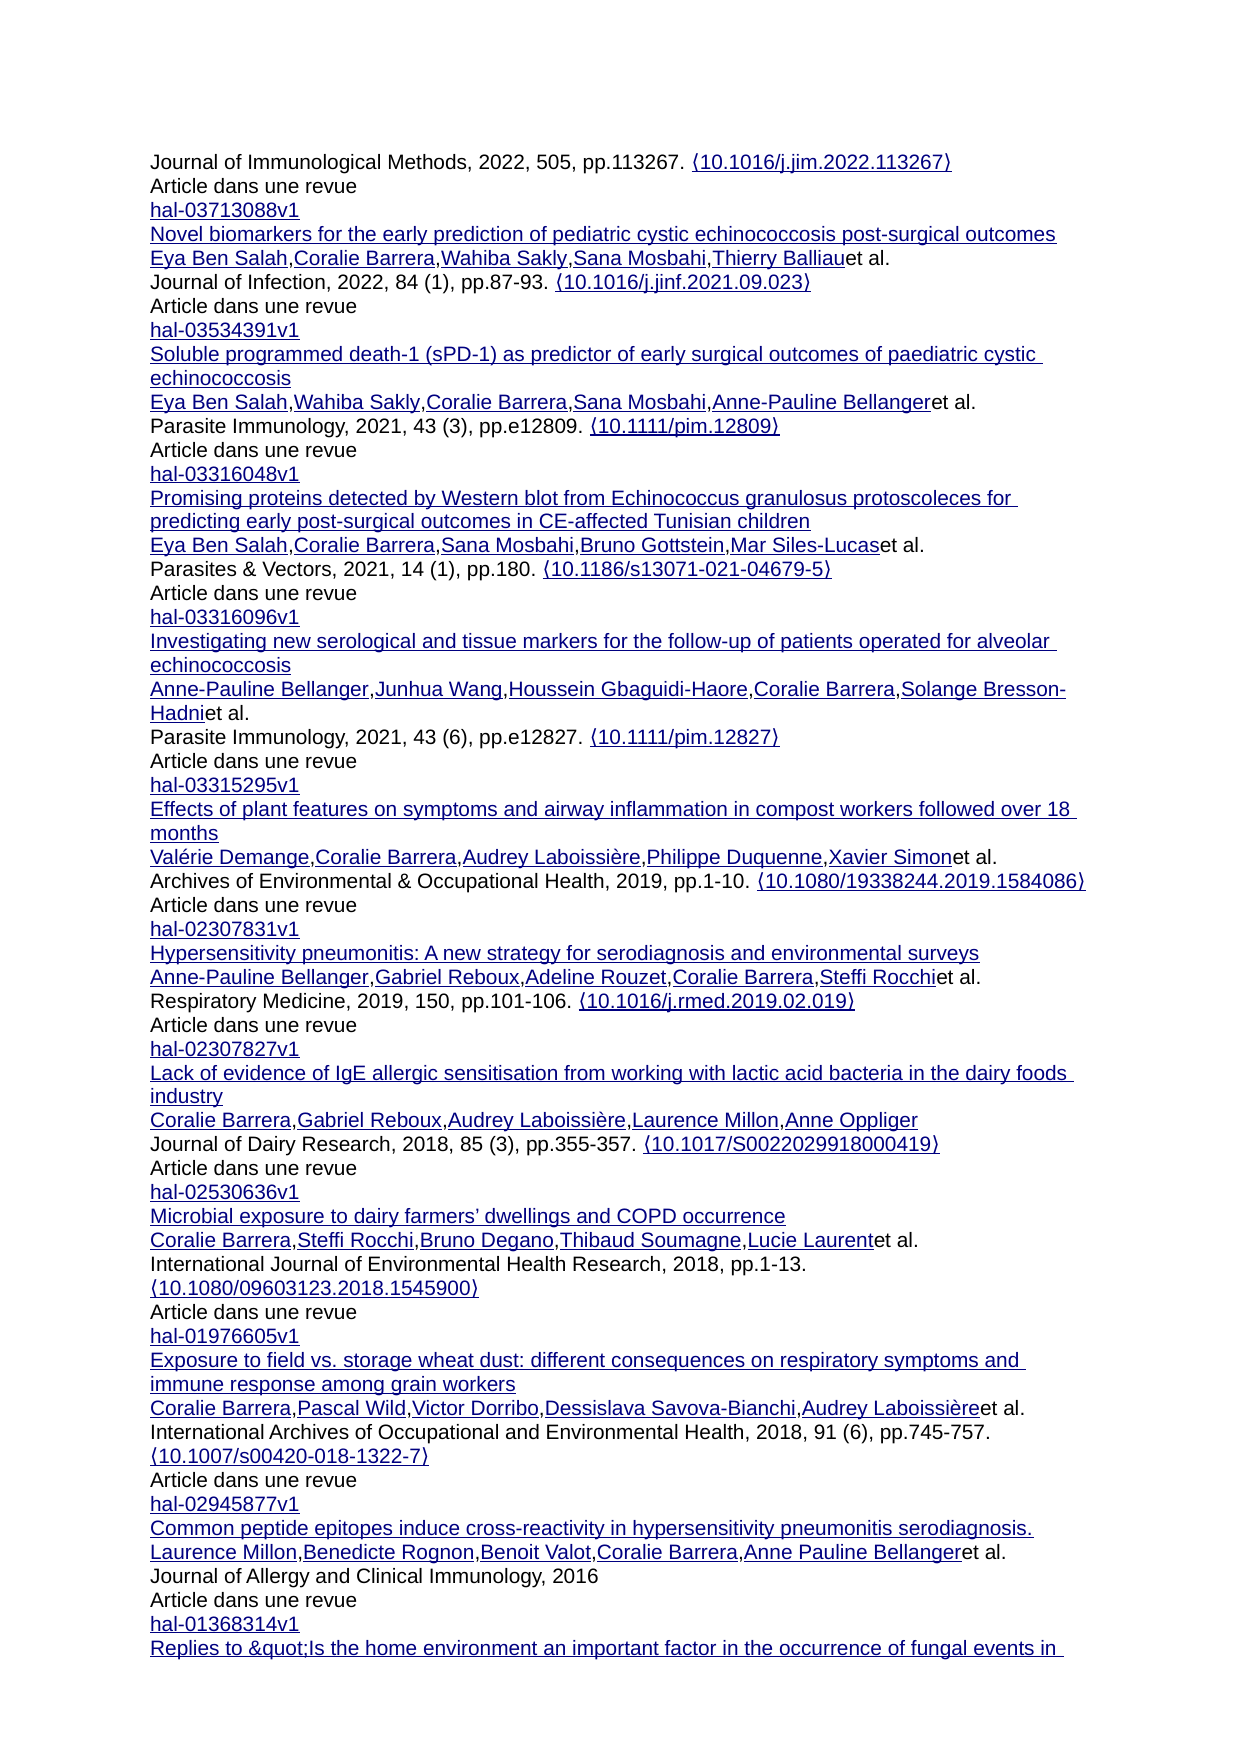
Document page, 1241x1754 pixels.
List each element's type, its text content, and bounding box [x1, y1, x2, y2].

table_cell Effects of plant features on symptoms and airway inflammation in compost workers followed over 18 months Valérie Demange,Coralie Barrera,Audrey Laboissière,Philippe Duquenne,Xavier Simonet al. Archives of Environmental & Occupational Health, 2019, pp.1-10. ⟨10.1080/19338244.2019.1584086⟩ Article dans une revue hal-02307831v1 [150, 797, 1090, 941]
table_cell Lack of evidence of IgE allergic sensitisation from working with lactic acid bacteria in the dairy foods industry Coralie Barrera,Gabriel Reboux,Audrey Laboissière,Laurence Millon,Anne Oppliger Journal of Dairy Research, 2018, 85 (3), pp.355-357. ⟨10.1017/S0022029918000419⟩ Article dans une revue hal-02530636v1 [150, 1060, 1090, 1204]
table_cell Microbial exposure to dairy farmers’ dwellings and COPD occurrence Coralie Barrera,Steffi Rocchi,Bruno Degano,Thibaud Soumagne,Lucie Laurentet al. International Journal of Environmental Health Research, 2018, pp.1-13. ⟨10.1080/09603123.2018.1545900⟩ Article dans une revue hal-01976605v1 [150, 1204, 1090, 1348]
table_cell Common peptide epitopes induce cross-reactivity in hypersensitivity pneumonitis serodiagnosis. Laurence Millon,Benedicte Rognon,Benoit Valot,Coralie Barrera,Anne Pauline Bellangeret al. Journal of Allergy and Clinical Immunology, 2016 Article dans une revue hal-01368314v1 [150, 1516, 1090, 1635]
table_cell Soluble programmed death‐1 (sPD‐1) as predictor of early surgical outcomes of paediatric cystic echinococcosis Eya Ben Salah,Wahiba Sakly,Coralie Barrera,Sana Mosbahi,Anne-Pauline Bellangeret al. Parasite Immunology, 2021, 43 (3), pp.e12809. ⟨10.1111/pim.12809⟩ Article dans une revue hal-03316048v1 [150, 342, 1090, 485]
table_cell Journal of Immunological Methods, 2022, 505, pp.113267. ⟨10.1016/j.jim.2022.113267⟩ Article dans une revue hal-03713088v1 [150, 150, 1090, 222]
table_cell Promising proteins detected by Western blot from Echinococcus granulosus protoscoleces for predicting early post-surgical outcomes in CE-affected Tunisian children Eya Ben Salah,Coralie Barrera,Sana Mosbahi,Bruno Gottstein,Mar Siles-Lucaset al. Parasites & Vectors, 2021, 14 (1), pp.180. ⟨10.1186/s13071-021-04679-5⟩ Article dans une revue hal-03316096v1 [150, 485, 1090, 629]
table_cell Exposure to field vs. storage wheat dust: different consequences on respiratory symptoms and immune response among grain workers Coralie Barrera,Pascal Wild,Victor Dorribo,Dessislava Savova-Bianchi,Audrey Laboissièreet al. International Archives of Occupational and Environmental Health, 2018, 91 (6), pp.745-757. ⟨10.1007/s00420-018-1322-7⟩ Article dans une revue hal-02945877v1 [150, 1348, 1090, 1516]
table_cell Investigating new serological and tissue markers for the follow‐up of patients operated for alveolar echinococcosis Anne-Pauline Bellanger,Junhua Wang,Houssein Gbaguidi-Haore,Coralie Barrera,Solange Bresson-Hadniet al. Parasite Immunology, 2021, 43 (6), pp.e12827. ⟨10.1111/pim.12827⟩ Article dans une revue hal-03315295v1 [150, 629, 1090, 797]
table_cell Hypersensitivity pneumonitis: A new strategy for serodiagnosis and environmental surveys Anne-Pauline Bellanger,Gabriel Reboux,Adeline Rouzet,Coralie Barrera,Steffi Rocchiet al. Respiratory Medicine, 2019, 150, pp.101-106. ⟨10.1016/j.rmed.2019.02.019⟩ Article dans une revue hal-02307827v1 [150, 941, 1090, 1060]
table_cell Novel biomarkers for the early prediction of pediatric cystic echinococcosis post-surgical outcomes Eya Ben Salah,Coralie Barrera,Wahiba Sakly,Sana Mosbahi,Thierry Balliauet al. Journal of Infection, 2022, 84 (1), pp.87-93. ⟨10.1016/j.jinf.2021.09.023⟩ Article dans une revue hal-03534391v1 [150, 222, 1090, 342]
table_cell Replies to &quot;Is the home environment an important factor in the occurrence of fungal events in [150, 1635, 1090, 1659]
